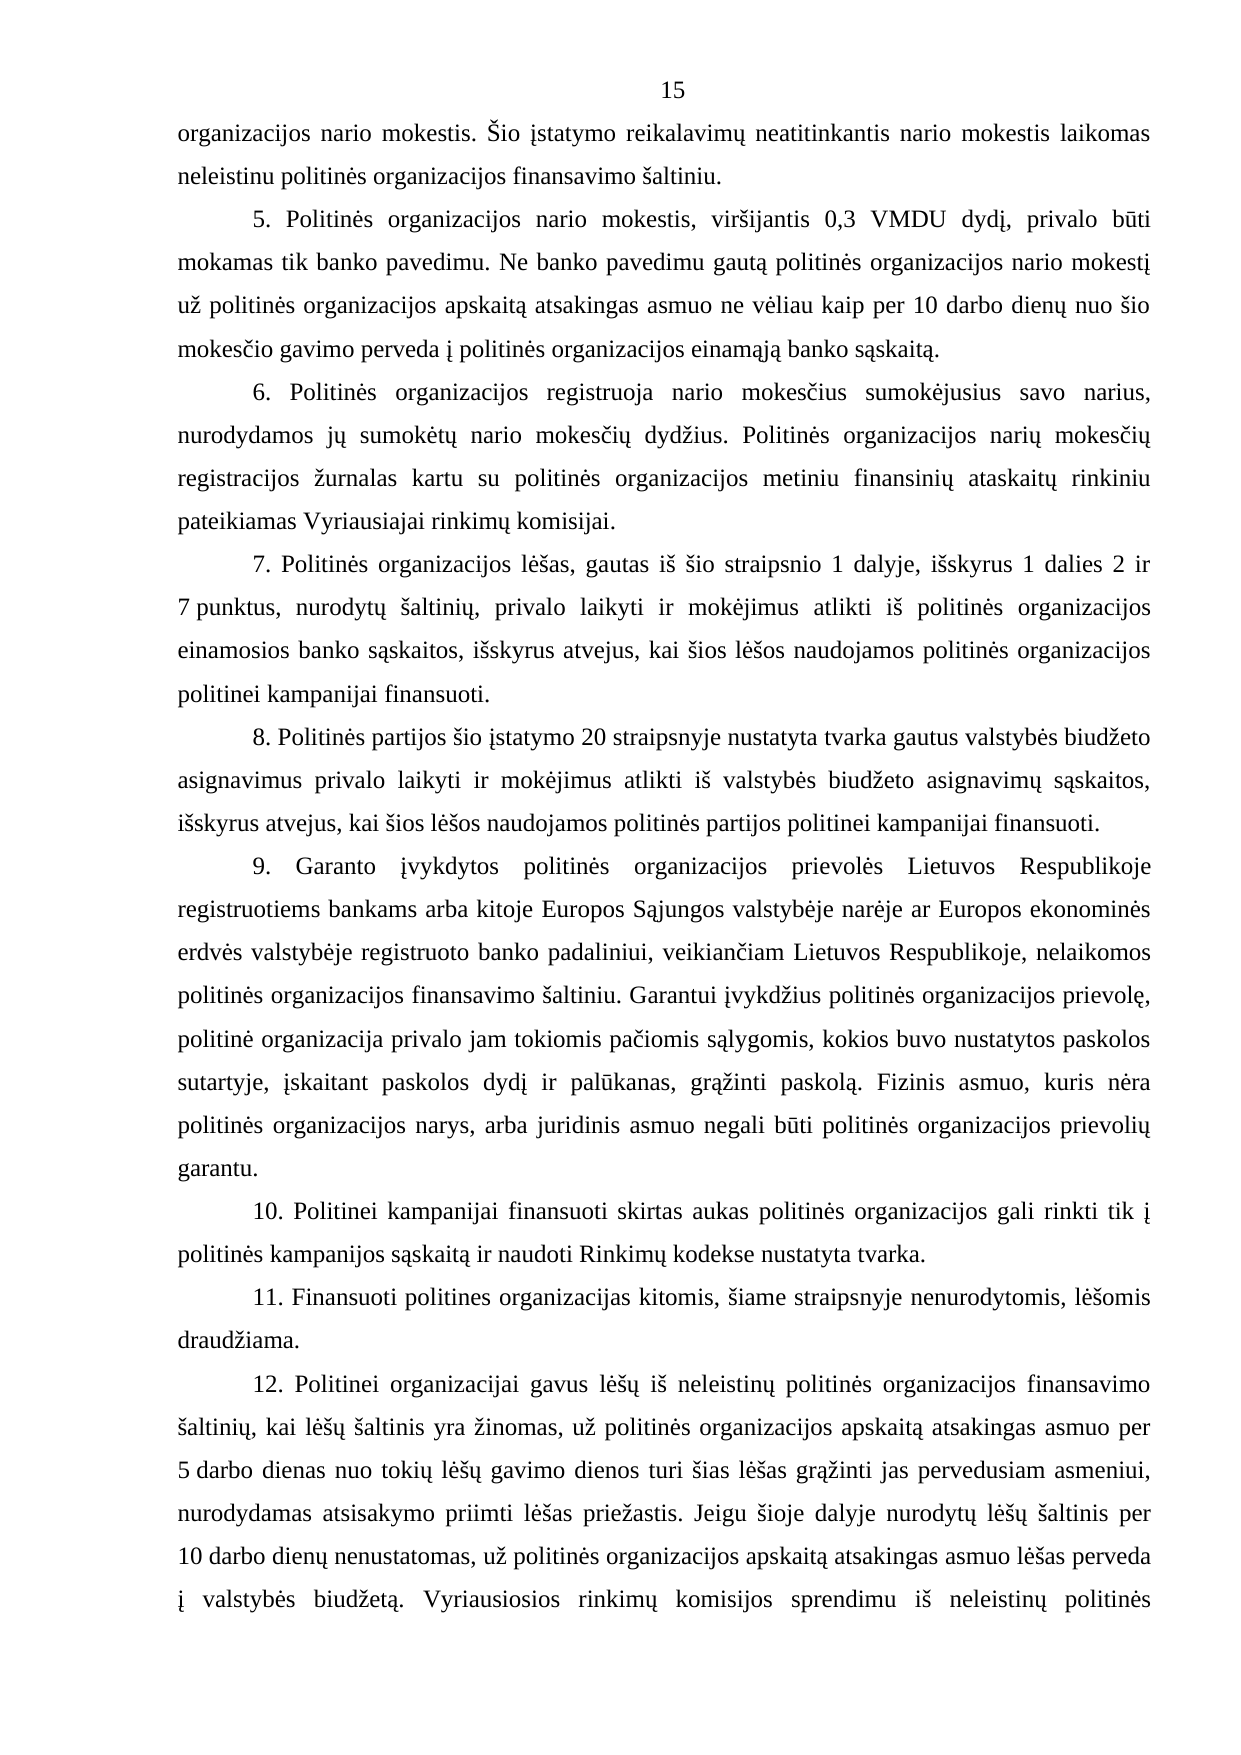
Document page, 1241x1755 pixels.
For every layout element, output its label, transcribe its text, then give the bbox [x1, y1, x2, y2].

text 9. Garanto įvykdytos politinės organizacijos prievolės Lietuvos Respublikoje registruotiems bankams arba kitoje Europos Sąjungos valstybėje narėje ar Europos ekonominės erdvės valstybėje registruoto banko padaliniui, veikiančiam Lietuvos Respublikoje, nelaikomos politinės organizacijos finansavimo šaltiniu. Garantui įvykdžius politinės organizacijos prievolę, politinė organizacija privalo jam tokiomis pačiomis sąlygomis, kokios buvo nustatytos paskolos sutartyje, įskaitant paskolos dydį ir palūkanas, grąžinti paskolą. Fizinis asmuo, kuris nėra politinės organizacijos narys, arba juridinis asmuo negali būti politinės organizacijos prievolių garantu. [177, 851, 1152, 1182]
text organizacijos nario mokestis. Šio įstatymo reikalavimų neatitinkantis nario mokestis laikomas neleistinu politinės organizacijos finansavimo šaltiniu. [177, 118, 1152, 190]
text 10. Politinei kampanijai finansuoti skirtas aukas politinės organizacijos gali rinkti tik į politinės kampanijos sąskaitą ir naudoti Rinkimų kodekse nustatyta tvarka. [177, 1196, 1152, 1268]
text 12. Politinei organizacijai gavus lėšų iš neleistinų politinės organizacijos finansavimo šaltinių, kai lėšų šaltinis yra žinomas, už politinės organizacijos apskaitą atsakingas asmuo per 5 darbo dienas nuo tokių lėšų gavimo dienos turi šias lėšas grąžinti jas pervedusiam asmeniui, nurodydamas atsisakymo priimti lėšas priežastis. Jeigu šioje dalyje nurodytų lėšų šaltinis per 10 darbo dienų nenustatomas, už politinės organizacijos apskaitą atsakingas asmuo lėšas perveda į valstybės biudžetą. Vyriausiosios rinkimų komisijos sprendimu iš neleistinų politinės [177, 1369, 1152, 1613]
text 11. Finansuoti politines organizacijas kitomis, šiame straipsnyje nenurodytomis, lėšomis draudžiama. [177, 1282, 1152, 1354]
text 7. Politinės organizacijos lėšas, gautas iš šio straipsnio 1 dalyje, išskyrus 1 dalies 2 ir 7 punktus, nurodytų šaltinių, privalo laikyti ir mokėjimus atlikti iš politinės organizacijos einamosios banko sąskaitos, išskyrus atvejus, kai šios lėšos naudojamos politinės organizacijos politinei kampanijai finansuoti. [177, 549, 1152, 707]
text 5. Politinės organizacijos nario mokestis, viršijantis 0,3 VMDU dydį, privalo būti mokamas tik banko pavedimu. Ne banko pavedimu gautą politinės organizacijos nario mokestį už politinės organizacijos apskaitą atsakingas asmuo ne vėliau kaip per 10 darbo dienų nuo šio mokesčio gavimo perveda į politinės organizacijos einamąją banko sąskaitą. [177, 204, 1152, 362]
text 8. Politinės partijos šio įstatymo 20 straipsnyje nustatyta tvarka gautus valstybės biudžeto asignavimus privalo laikyti ir mokėjimus atlikti iš valstybės biudžeto asignavimų sąskaitos, išskyrus atvejus, kai šios lėšos naudojamos politinės partijos politinei kampanijai finansuoti. [177, 722, 1152, 837]
text 6. Politinės organizacijos registruoja nario mokesčius sumokėjusius savo narius, nurodydamos jų sumokėtų nario mokesčių dydžius. Politinės organizacijos narių mokesčių registracijos žurnalas kartu su politinės organizacijos metiniu finansinių ataskaitų rinkiniu pateikiamas Vyriausiajai rinkimų komisijai. [177, 377, 1152, 535]
